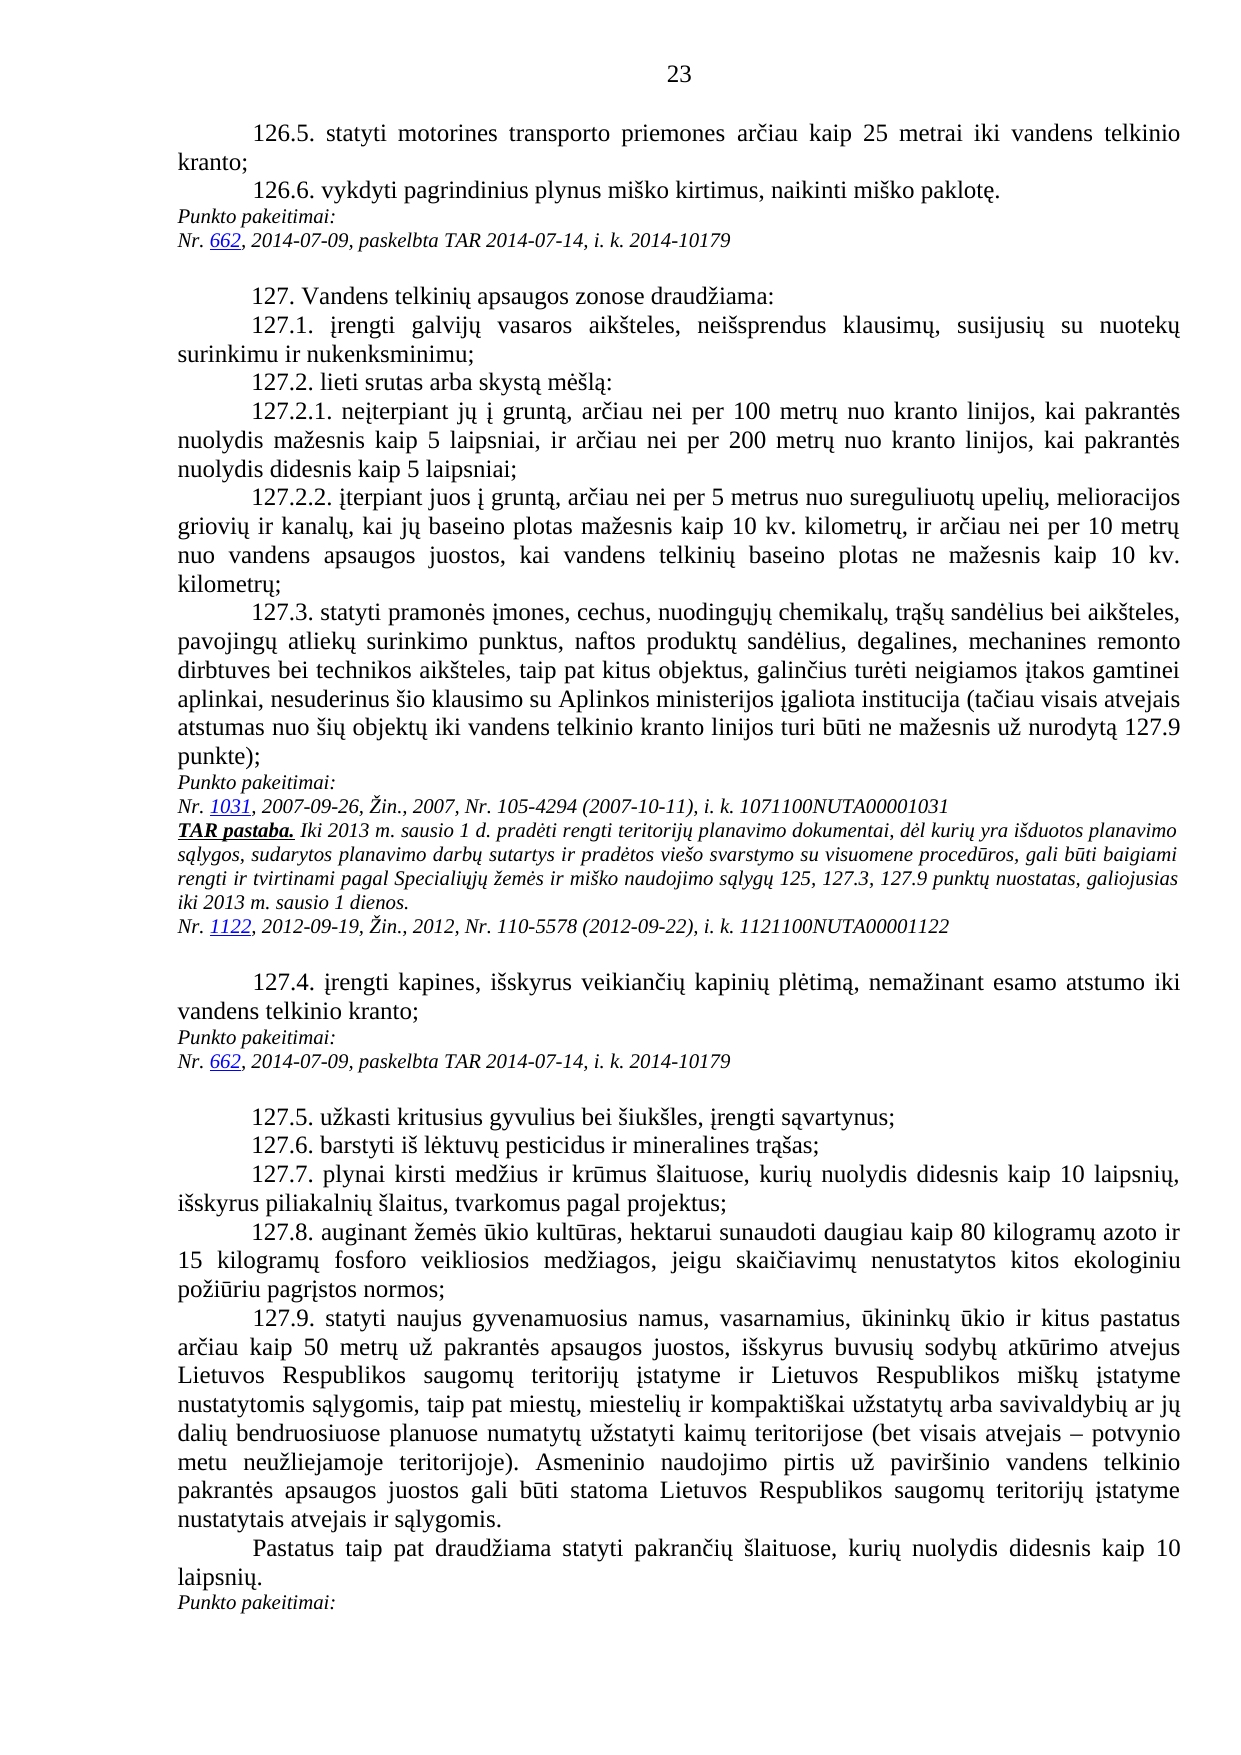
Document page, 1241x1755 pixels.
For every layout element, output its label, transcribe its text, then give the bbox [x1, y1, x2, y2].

text 127.7. plynai kirsti medžius ir krūmus šlaituose, kurių nuolydis didesnis kaip 10 laipsnių, išskyrus piliakalnių šlaitus, tvarkomus pagal projektus; [177, 1159, 1181, 1217]
text 126.5. statyti motorines transporto priemones arčiau kaip 25 metrai iki vandens telkinio kranto; [177, 118, 1181, 176]
text Pastatus taip pat draudžiama statyti pakrančių šlaituose, kurių nuolydis didesnis kaip 10 laipsnių. [177, 1533, 1181, 1590]
text 127.5. užkasti kritusius gyvulius bei šiukšles, įrengti sąvartynus; [177, 1102, 1181, 1130]
text 127.2.2. įterpiant juos į gruntą, arčiau nei per 5 metrus nuo sureguliuotų upelių, melioracijos griovių ir kanalų, kai jų baseino plotas mažesnis kaip 10 kv. kilometrų, ir arčiau nei per 10 metrų nuo vandens apsaugos juostos, kai vandens telkinių baseino plotas ne mažesnis kaip 10 kv. kilometrų; [177, 482, 1181, 597]
text Punkto pakeitimai: [177, 1025, 1181, 1049]
text TAR pastaba. Iki 2013 m. sausio 1 d. pradėti rengti teritorijų planavimo dokumentai, dėl kurių yra išduotos planavimo sąlygos, sudarytos planavimo darbų sutartys ir pradėtos viešo svarstymo su visuomene procedūros, gali būti baigiami rengti ir tvirtinami pagal Specialiųjų žemės ir miško naudojimo sąlygų 125, 127.3, 127.9 punktų nuostatas, galiojusias iki 2013 m. sausio 1 dienos. [177, 818, 1181, 914]
text 127.4. įrengti kapines, išskyrus veikiančių kapinių plėtimą, nemažinant esamo atstumo iki vandens telkinio kranto; [177, 967, 1181, 1025]
text 127.2.1. neįterpiant jų į gruntą, arčiau nei per 100 metrų nuo kranto linijos, kai pakrantės nuolydis mažesnis kaip 5 laipsniai, ir arčiau nei per 200 metrų nuo kranto linijos, kai pakrantės nuolydis didesnis kaip 5 laipsniai; [177, 396, 1181, 482]
text 126.6. vykdyti pagrindinius plynus miško kirtimus, naikinti miško paklotę. [177, 176, 1181, 204]
text Nr. 1122, 2012-09-19, Žin., 2012, Nr. 110-5578 (2012-09-22), i. k. 1121100NUTA00001122 [177, 914, 1181, 938]
text 127.2. lieti srutas arba skystą mėšlą: [177, 367, 1181, 396]
text Nr. 662, 2014-07-09, paskelbta TAR 2014-07-14, i. k. 2014-10179 [177, 228, 1181, 252]
text Punkto pakeitimai: [177, 770, 1181, 794]
text Nr. 1031, 2007-09-26, Žin., 2007, Nr. 105-4294 (2007-10-11), i. k. 1071100NUTA00001031 [177, 794, 1181, 818]
text 127.9. statyti naujus gyvenamuosius namus, vasarnamius, ūkininkų ūkio ir kitus pastatus arčiau kaip 50 metrų už pakrantės apsaugos juostos, išskyrus buvusių sodybų atkūrimo atvejus Lietuvos Respublikos saugomų teritorijų įstatyme ir Lietuvos Respublikos miškų įstatyme nustatytomis sąlygomis, taip pat miestų, miestelių ir kompaktiškai užstatytų arba savivaldybių ar jų dalių bendruosiuose planuose numatytų užstatyti kaimų teritorijose (bet visais atvejais – potvynio metu neužliejamoje teritorijoje). Asmeninio naudojimo pirtis už paviršinio vandens telkinio pakrantės apsaugos juostos gali būti statoma Lietuvos Respublikos saugomų teritorijų įstatyme nustatytais atvejais ir sąlygomis. [177, 1303, 1181, 1533]
text 127. Vandens telkinių apsaugos zonose draudžiama: [177, 281, 1181, 310]
text Nr. 662, 2014-07-09, paskelbta TAR 2014-07-14, i. k. 2014-10179 [177, 1049, 1181, 1073]
text 127.8. auginant žemės ūkio kultūras, hektarui sunaudoti daugiau kaip 80 kilogramų azoto ir 15 kilogramų fosforo veikliosios medžiagos, jeigu skaičiavimų nenustatytos kitos ekologiniu požiūriu pagrįstos normos; [177, 1217, 1181, 1303]
text Punkto pakeitimai: [177, 1590, 1181, 1614]
text 127.6. barstyti iš lėktuvų pesticidus ir mineralines trąšas; [177, 1130, 1181, 1159]
text 127.1. įrengti galvijų vasaros aikšteles, neišsprendus klausimų, susijusių su nuotekų surinkimu ir nukenksminimu; [177, 310, 1181, 367]
text 127.3. statyti pramonės įmones, cechus, nuodingųjų chemikalų, trąšų sandėlius bei aikšteles, pavojingų atliekų surinkimo punktus, naftos produktų sandėlius, degalines, mechanines remonto dirbtuves bei technikos aikšteles, taip pat kitus objektus, galinčius turėti neigiamos įtakos gamtinei aplinkai, nesuderinus šio klausimo su Aplinkos ministerijos įgaliota institucija (tačiau visais atvejais atstumas nuo šių objektų iki vandens telkinio kranto linijos turi būti ne mažesnis už nurodytą 127.9 punkte); [177, 597, 1181, 770]
text Punkto pakeitimai: [177, 204, 1181, 228]
